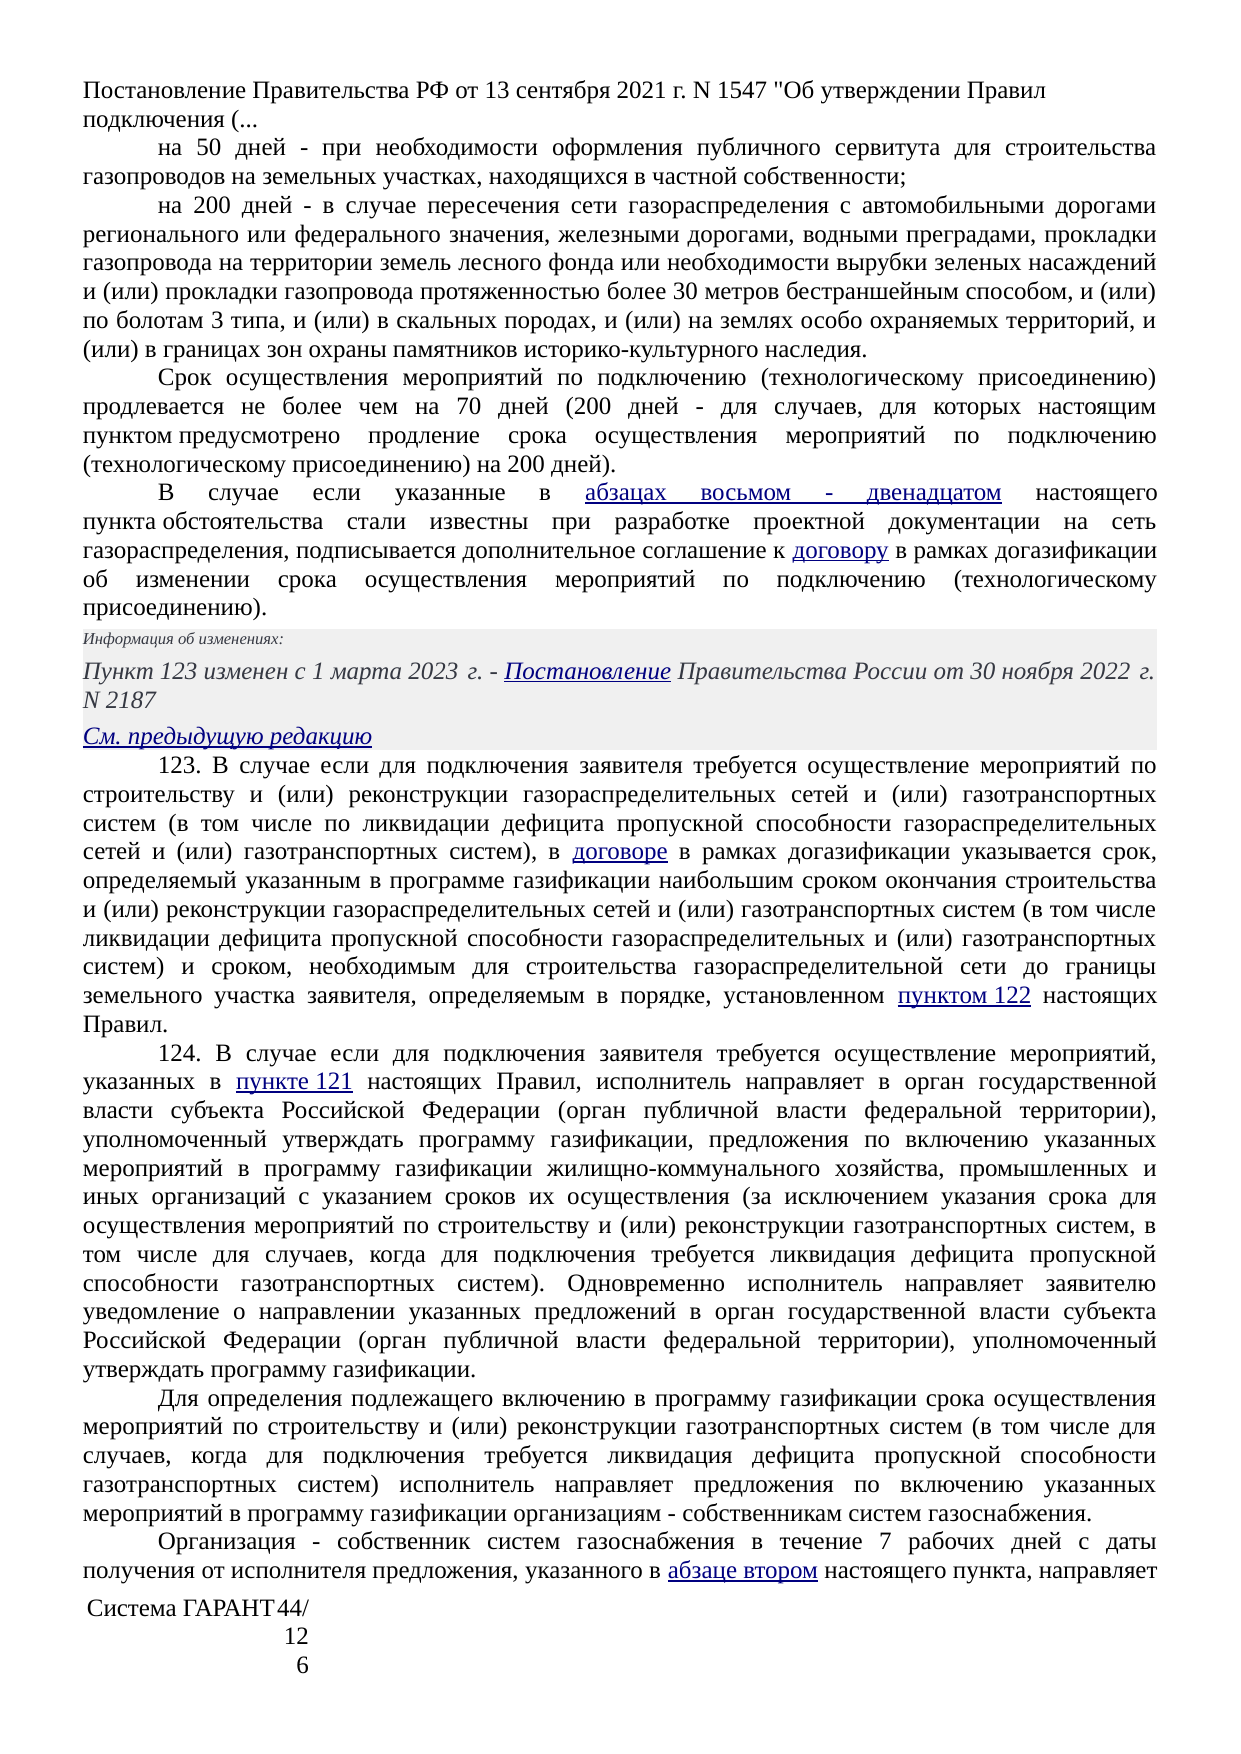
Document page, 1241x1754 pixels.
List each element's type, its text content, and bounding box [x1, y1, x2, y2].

text на 200 дней - в случае пересечения сети газораспределения с автомобильными дорогами регионального или федерального значения, железными дорогами, водными преградами, прокладки газопровода на территории земель лесного фонда или необходимости вырубки зеленых насаждений и (или) прокладки газопровода протяженностью более 30 метров бестраншейным способом, и (или) по болотам 3 типа, и (или) в скальных породах, и (или) на землях особо охраняемых территорий, и (или) в границах зон охраны памятников историко-культурного наследия. [83, 190, 1157, 362]
text Пункт 123 изменен с 1 марта 2023 г. - Постановление Правительства России от 30 ноября 2022 г. N 2187 [158, 677, 1157, 713]
text В случае если указанные в абзацах восьмом - двенадцатом настоящего пункта обстоятельства стали известны при разработке проектной документации на сеть газораспределения, подписывается дополнительное соглашение к договору в рамках догазификации об изменении срока осуществления мероприятий по подключению (технологическому присоединению). [83, 477, 1157, 621]
text 124. В случае если для подключения заявителя требуется осуществление мероприятий, указанных в пункте 121 настоящих Правил, исполнитель направляет в орган государственной власти субъекта Российской Федерации (орган публичной власти федеральной территории), уполномоченный утверждать программу газификации, предложения по включению указанных мероприятий в программу газификации жилищно-коммунального хозяйства, промышленных и иных организаций с указанием сроков их осуществления (за исключением указания срока для осуществления мероприятий по строительству и (или) реконструкции газотранспортных систем, в том числе для случаев, когда для подключения требуется ликвидация дефицита пропускной способности газотранспортных систем). Одновременно исполнитель направляет заявителю уведомление о направлении указанных предложений в орган государственной власти субъекта Российской Федерации (орган публичной власти федеральной территории), уполномоченный утверждать программу газификации. [83, 1038, 1157, 1383]
text 123. В случае если для подключения заявителя требуется осуществление мероприятий по строительству и (или) реконструкции газораспределительных сетей и (или) газотранспортных систем (в том числе по ликвидации дефицита пропускной способности газораспределительных сетей и (или) газотранспортных систем), в договоре в рамках догазификации указывается срок, определяемый указанным в программе газификации наибольшим сроком окончания строительства и (или) реконструкции газораспределительных сетей и (или) газотранспортных систем (в том числе ликвидации дефицита пропускной способности газораспределительных и (или) газотранспортных систем) и сроком, необходимым для строительства газораспределительной сети до границы земельного участка заявителя, определяемым в порядке, установленном пунктом 122 настоящих Правил. [83, 750, 1157, 1038]
text Срок осуществления мероприятий по подключению (технологическому присоединению) продлевается не более чем на 70 дней (200 дней - для случаев, для которых настоящим пунктом предусмотрено продление срока осуществления мероприятий по подключению (технологическому присоединению) на 200 дней). [83, 362, 1157, 477]
text Для определения подлежащего включению в программу газификации срока осуществления мероприятий по строительству и (или) реконструкции газотранспортных систем (в том числе для случаев, когда для подключения требуется ликвидация дефицита пропускной способности газотранспортных систем) исполнитель направляет предложения по включению указанных мероприятий в программу газификации организациям - собственникам систем газоснабжения. [83, 1383, 1157, 1526]
text Организация - собственник систем газоснабжения в течение 7 рабочих дней с даты получения от исполнителя предложения, указанного в абзаце втором настоящего пункта, направляет [83, 1526, 1157, 1584]
text Информация об изменениях: [286, 629, 1157, 648]
text на 50 дней - при необходимости оформления публичного сервитута для строительства газопроводов на земельных участках, находящихся в частной собственности; [83, 132, 1157, 190]
text См. предыдущую редакцию [374, 721, 1157, 750]
